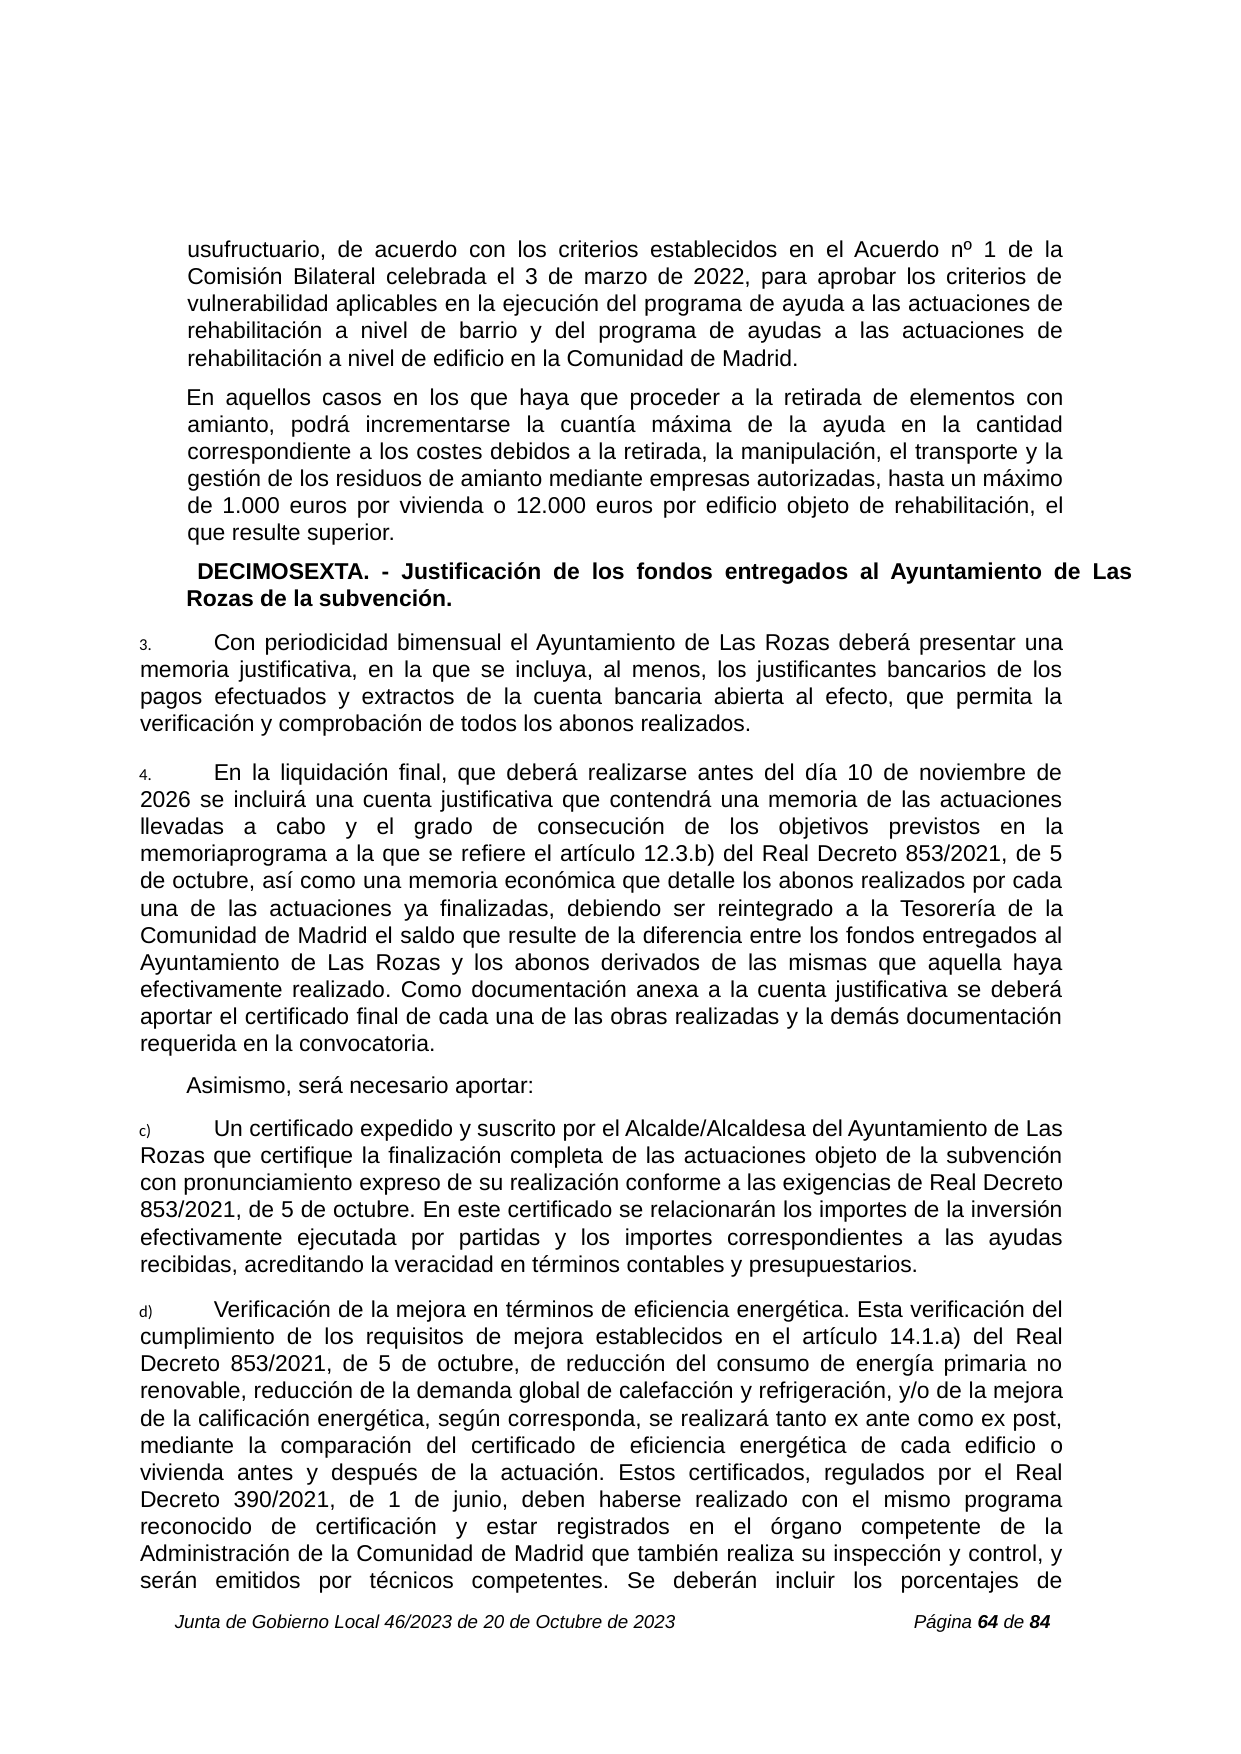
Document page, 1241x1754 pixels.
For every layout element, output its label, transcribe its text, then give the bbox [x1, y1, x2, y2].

list En la liquidación final, que deberá realizarse antes del día 10 de noviembre de 2026 se incluirá una cuenta justificativa que contendrá una memoria de las actuaciones llevadas a cabo y el grado de consecución de los objetivos previstos en la memoriaprograma a la que se refiere el artículo 12.3.b) del Real Decreto 853/2021, de 5 de octubre, así como una memoria económica que detalle los abonos realizados por cada una de las actuaciones ya finalizadas, debiendo ser reintegrado a la Tesorería de la Comunidad de Madrid el saldo que resulte de la diferencia entre los fondos entregados al Ayuntamiento de Las Rozas y los abonos derivados de las mismas que aquella haya efectivamente realizado. Como documentación anexa a la cuenta justificativa se deberá aportar el certificado final de cada una de las obras realizadas y la demás documentación requerida en la convocatoria. [139, 759, 1063, 1056]
list Verificación de la mejora en términos de eficiencia energética. Esta verificación del cumplimiento de los requisitos de mejora establecidos en el artículo 14.1.a) del Real Decreto 853/2021, de 5 de octubre, de reducción del consumo de energía primaria no renovable, reducción de la demanda global de calefacción y refrigeración, y/o de la mejora de la calificación energética, según corresponda, se realizará tanto ex ante como ex post, mediante la comparación del certificado de eficiencia energética de cada edificio o vivienda antes y después de la actuación. Estos certificados, regulados por el Real Decreto 390/2021, de 1 de junio, deben haberse realizado con el mismo programa reconocido de certificación y estar registrados en el órgano competente de la Administración de la Comunidad de Madrid que también realiza su inspección y control, y serán emitidos por técnicos competentes. Se deberán incluir los porcentajes de contribución al etiquetado verde y digital a los que darían cumplimiento los proyectos y remitir la documentación justificativa, haciendo hincapié en el cumplimiento de la normativa europea y nacional aplicable, especialmente, en materia de fraude, conflictos de intereses, corrupción, doble financiación y ayudas de Estado. [139, 1296, 1063, 1593]
text Asimismo, será necesario aportar: [186, 1072, 1063, 1098]
list Un certificado expedido y suscrito por el Alcalde/Alcaldesa del Ayuntamiento de Las Rozas que certifique la finalización completa de las actuaciones objeto de la subvención con pronunciamiento expreso de su realización conforme a las exigencias de Real Decreto 853/2021, de 5 de octubre. En este certificado se relacionarán los importes de la inversión efectivamente ejecutada por partidas y los importes correspondientes a las ayudas recibidas, acreditando la veracidad en términos contables y presupuestarios. [139, 1115, 1063, 1277]
text usufructuario, de acuerdo con los criterios establecidos en el Acuerdo nº 1 de la Comisión Bilateral celebrada el 3 de marzo de 2022, para aprobar los criterios de vulnerabilidad aplicables en la ejecución del programa de ayuda a las actuaciones de rehabilitación a nivel de barrio y del programa de ayudas a las actuaciones de rehabilitación a nivel de edificio en la Comunidad de Madrid. [186, 236, 1063, 371]
list Con periodicidad bimensual el Ayuntamiento de Las Rozas deberá presentar una memoria justificativa, en la que se incluya, al menos, los justificantes bancarios de los pagos efectuados y extractos de la cuenta bancaria abierta al efecto, que permita la verificación y comprobación de todos los abonos realizados. [139, 628, 1063, 736]
text DECIMOSEXTA. - Justificación de los fondos entregados al Ayuntamiento de Las Rozas de la subvención. [185, 558, 1133, 612]
text En aquellos casos en los que haya que proceder a la retirada de elementos con amianto, podrá incrementarse la cuantía máxima de la ayuda en la cantidad correspondiente a los costes debidos a la retirada, la manipulación, el transporte y la gestión de los residuos de amianto mediante empresas autorizadas, hasta un máximo de 1.000 euros por vivienda o 12.000 euros por edificio objeto de rehabilitación, el que resulte superior. [186, 383, 1063, 545]
